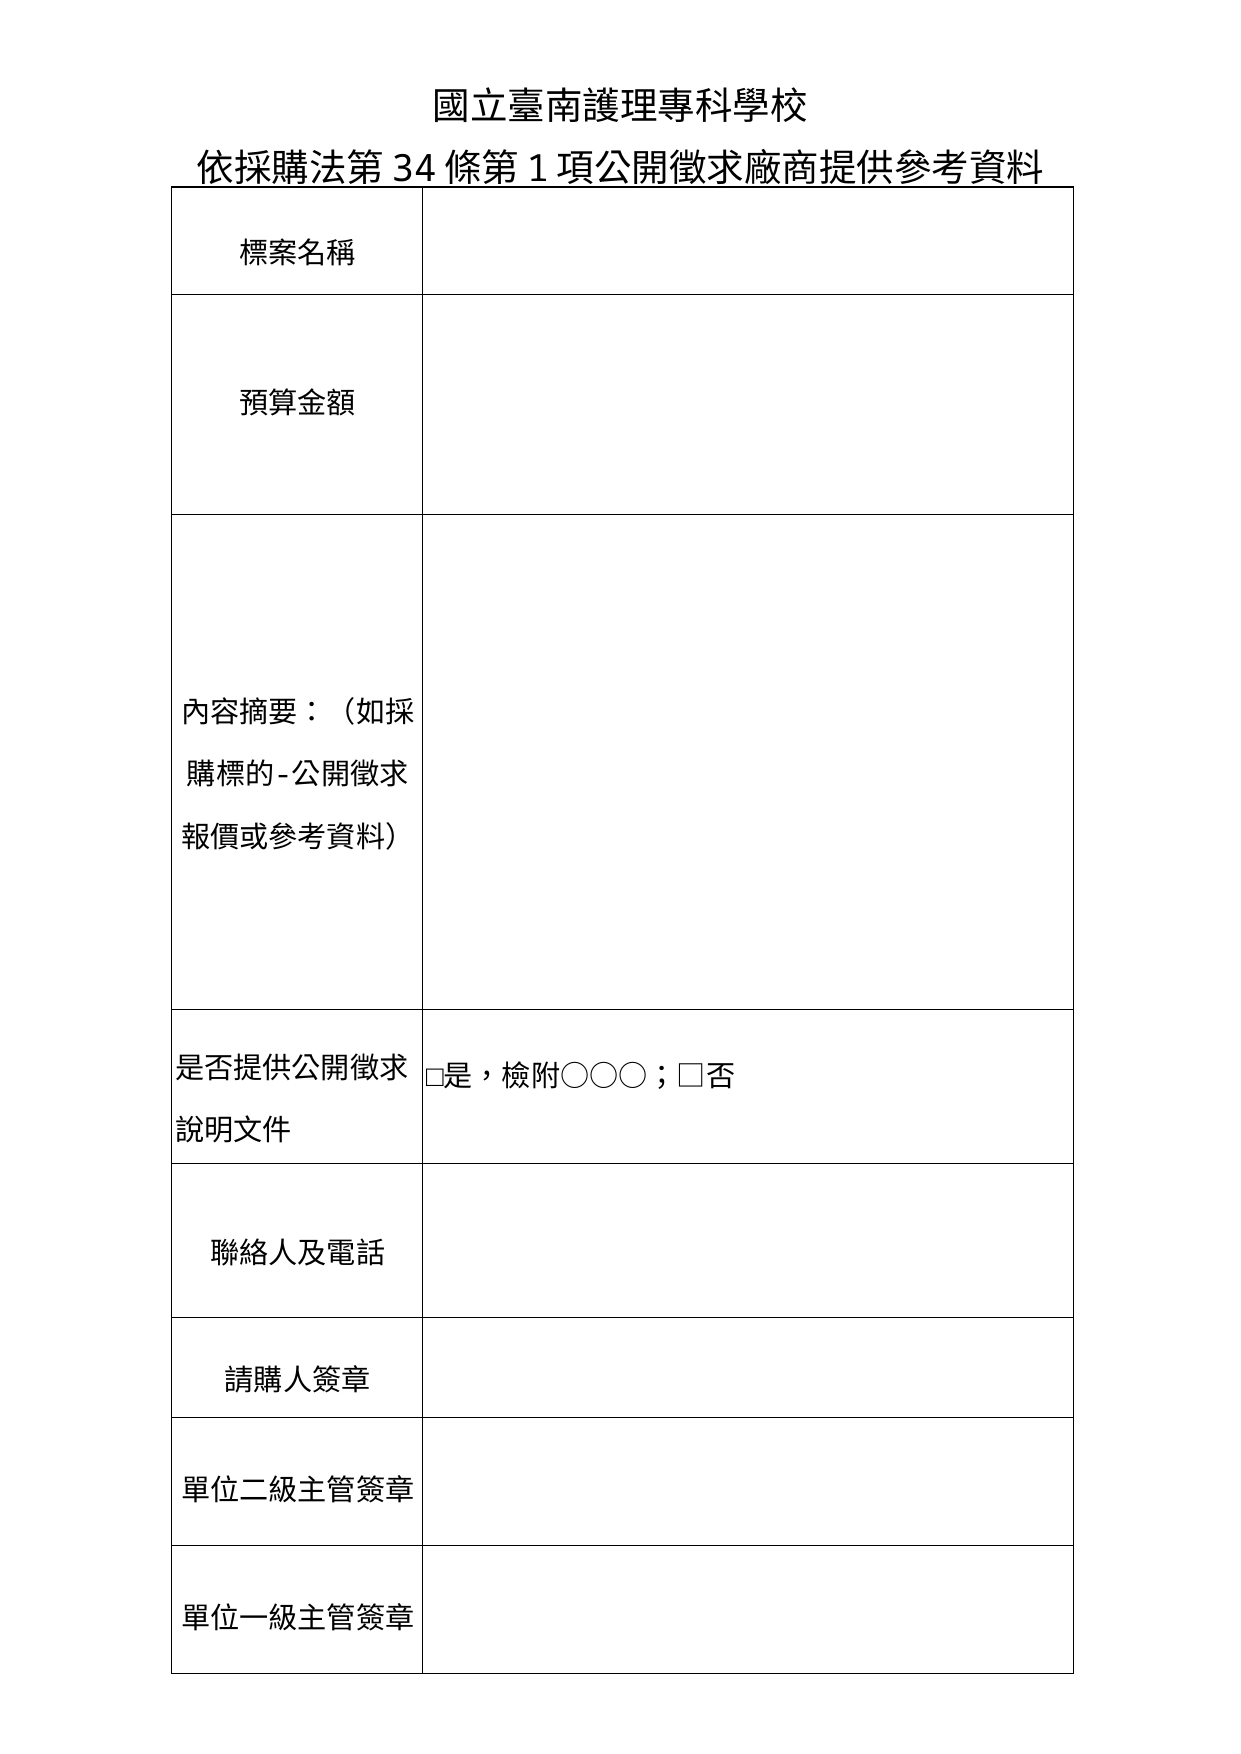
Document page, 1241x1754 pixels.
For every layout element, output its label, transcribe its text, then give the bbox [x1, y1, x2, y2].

table_cell 是否提供公開徵求說明文件 [172, 1010, 422, 1163]
text 依採購法第34條第1項公開徵求廠商提供參考資料 [187, 124, 1053, 186]
table_cell [423, 1418, 1073, 1545]
table_cell [423, 515, 1073, 1009]
table_cell 請購人簽章 [172, 1318, 422, 1417]
text 國立臺南護理專科學校 [187, 61, 1053, 124]
table_cell [423, 1318, 1073, 1417]
table_header 標案名稱 [172, 188, 422, 294]
table_cell 預算金額 [172, 295, 422, 514]
table_cell [423, 1164, 1073, 1317]
table_cell 內容摘要：（如採購標的-公開徵求報價或參考資料） [172, 515, 422, 1009]
table_header [423, 188, 1073, 294]
table_cell 聯絡人及電話 [172, 1164, 422, 1317]
table_cell 單位一級主管簽章 [172, 1546, 422, 1673]
table_cell [423, 295, 1073, 514]
table_cell 單位二級主管簽章 [172, 1418, 422, 1545]
table_cell [423, 1546, 1073, 1673]
table_cell □是，檢附○○○；□否 [423, 1010, 1073, 1163]
